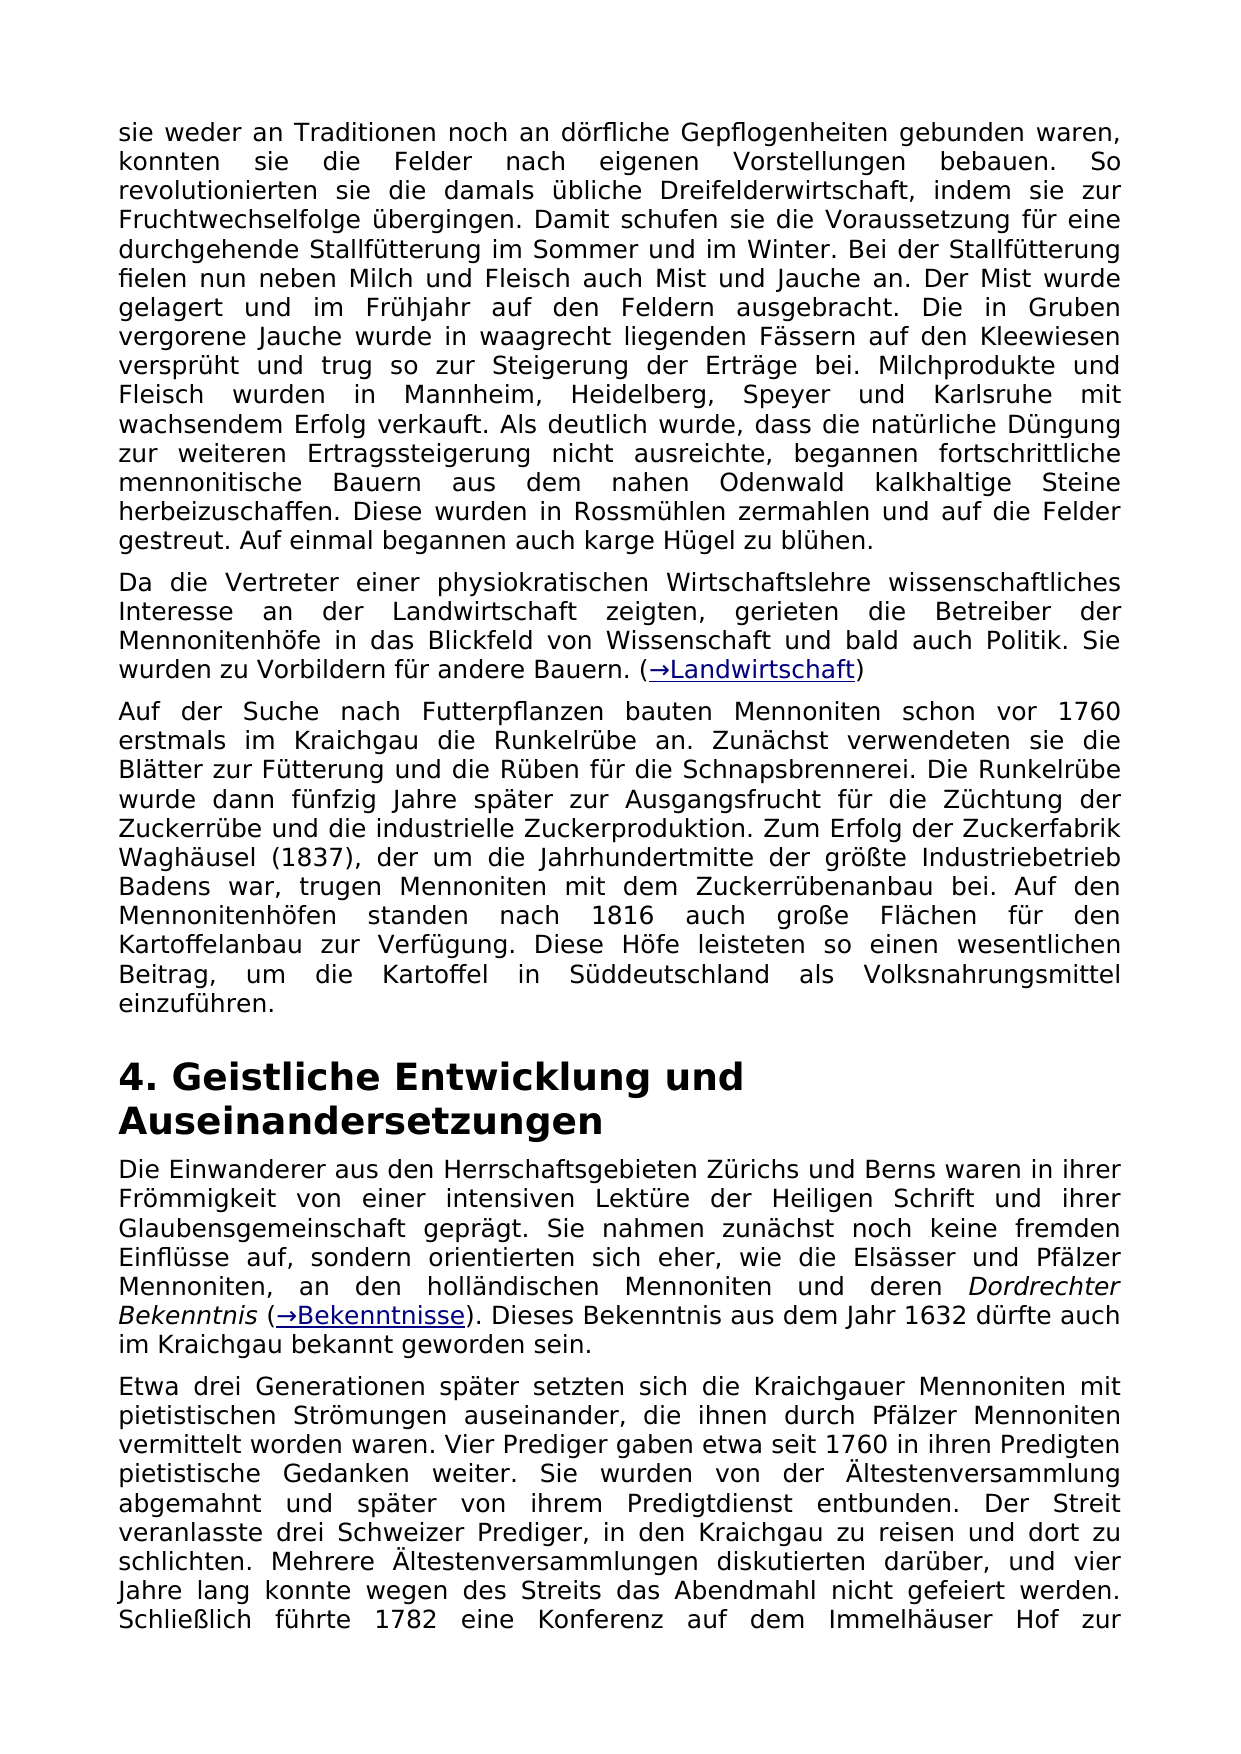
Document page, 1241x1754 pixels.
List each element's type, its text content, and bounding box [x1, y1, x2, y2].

text Auf der Suche nach Futterpflanzen bauten Mennoniten schon vor 1760 erstmals im Kraichgau die Runkelrübe an. Zunächst verwendeten sie die Blätter zur Fütterung und die Rüben für die Schnapsbrennerei. Die Runkelrübe wurde dann fünfzig Jahre später zur Ausgangsfrucht für die Züchtung der Zuckerrübe und die industrielle Zuckerproduktion. Zum Erfolg der Zuckerfabrik Waghäusel (1837), der um die Jahrhundertmitte der größte Industriebetrieb Badens war, trugen Mennoniten mit dem Zuckerrübenanbau bei. Auf den Mennonitenhöfen standen nach 1816 auch große Flächen für den Kartoffelanbau zur Verfügung. Diese Höfe leisteten so einen wesentlichen Beitrag, um die Kartoffel in Süddeutschland als Volksnahrungsmittel einzuführen. [118, 697, 1122, 1018]
subtitle 4. Geistliche Entwicklung und Auseinandersetzungen [118, 1056, 1122, 1143]
text Die Einwanderer aus den Herrschaftsgebieten Zürichs und Berns waren in ihrer Frömmigkeit von einer intensiven Lektüre der Heiligen Schrift und ihrer Glaubensgemeinschaft geprägt. Sie nahmen zunächst noch keine fremden Einflüsse auf, sondern orientierten sich eher, wie die Elsässer und Pfälzer Mennoniten, an den holländischen Mennoniten und deren Dordrechter Bekenntnis (→Bekenntnisse). Dieses Bekenntnis aus dem Jahr 1632 dürfte auch im Kraichgau bekannt geworden sein. [118, 1155, 1122, 1359]
text sie weder an Traditionen noch an dörfliche Gepflogenheiten gebunden waren, konnten sie die Felder nach eigenen Vorstellungen bebauen. So revolutionierten sie die damals übliche Dreifelderwirtschaft, indem sie zur Fruchtwechselfolge übergingen. Damit schufen sie die Voraussetzung für eine durchgehende Stallfütterung im Sommer und im Winter. Bei der Stallfütterung fielen nun neben Milch und Fleisch auch Mist und Jauche an. Der Mist wurde gelagert und im Frühjahr auf den Feldern ausgebracht. Die in Gruben vergorene Jauche wurde in waagrecht liegenden Fässern auf den Kleewiesen versprüht und trug so zur Steigerung der Erträge bei. Milchprodukte und Fleisch wurden in Mannheim, Heidelberg, Speyer und Karlsruhe mit wachsendem Erfolg verkauft. Als deutlich wurde, dass die natürliche Düngung zur weiteren Ertragssteigerung nicht ausreichte, begannen fortschrittliche mennonitische Bauern aus dem nahen Odenwald kalkhaltige Steine herbeizuschaffen. Diese wurden in Rossmühlen zermahlen und auf die Felder gestreut. Auf einmal begannen auch karge Hügel zu blühen. [118, 118, 1122, 556]
text Etwa drei Generationen später setzten sich die Kraichgauer Mennoniten mit pietistischen Strömungen auseinander, die ihnen durch Pfälzer Mennoniten vermittelt worden waren. Vier Prediger gaben etwa seit 1760 in ihren Predigten pietistische Gedanken weiter. Sie wurden von der Ältestenversammlung abgemahnt und später von ihrem Predigtdienst entbunden. Der Streit veranlasste drei Schweizer Prediger, in den Kraichgau zu reisen und dort zu schlichten. Mehrere Ältestenversammlungen diskutierten darüber, und vier Jahre lang konnte wegen des Streits das Abendmahl nicht gefeiert werden. Schließlich führte 1782 eine Konferenz auf dem Immelhäuser Hof zur [118, 1372, 1122, 1634]
text Da die Vertreter einer physiokratischen Wirtschaftslehre wissenschaftliches Interesse an der Landwirtschaft zeigten, gerieten die Betreiber der Mennonitenhöfe in das Blickfeld von Wissenschaft und bald auch Politik. Sie wurden zu Vorbildern für andere Bauern. (→Landwirtschaft) [118, 568, 1122, 685]
